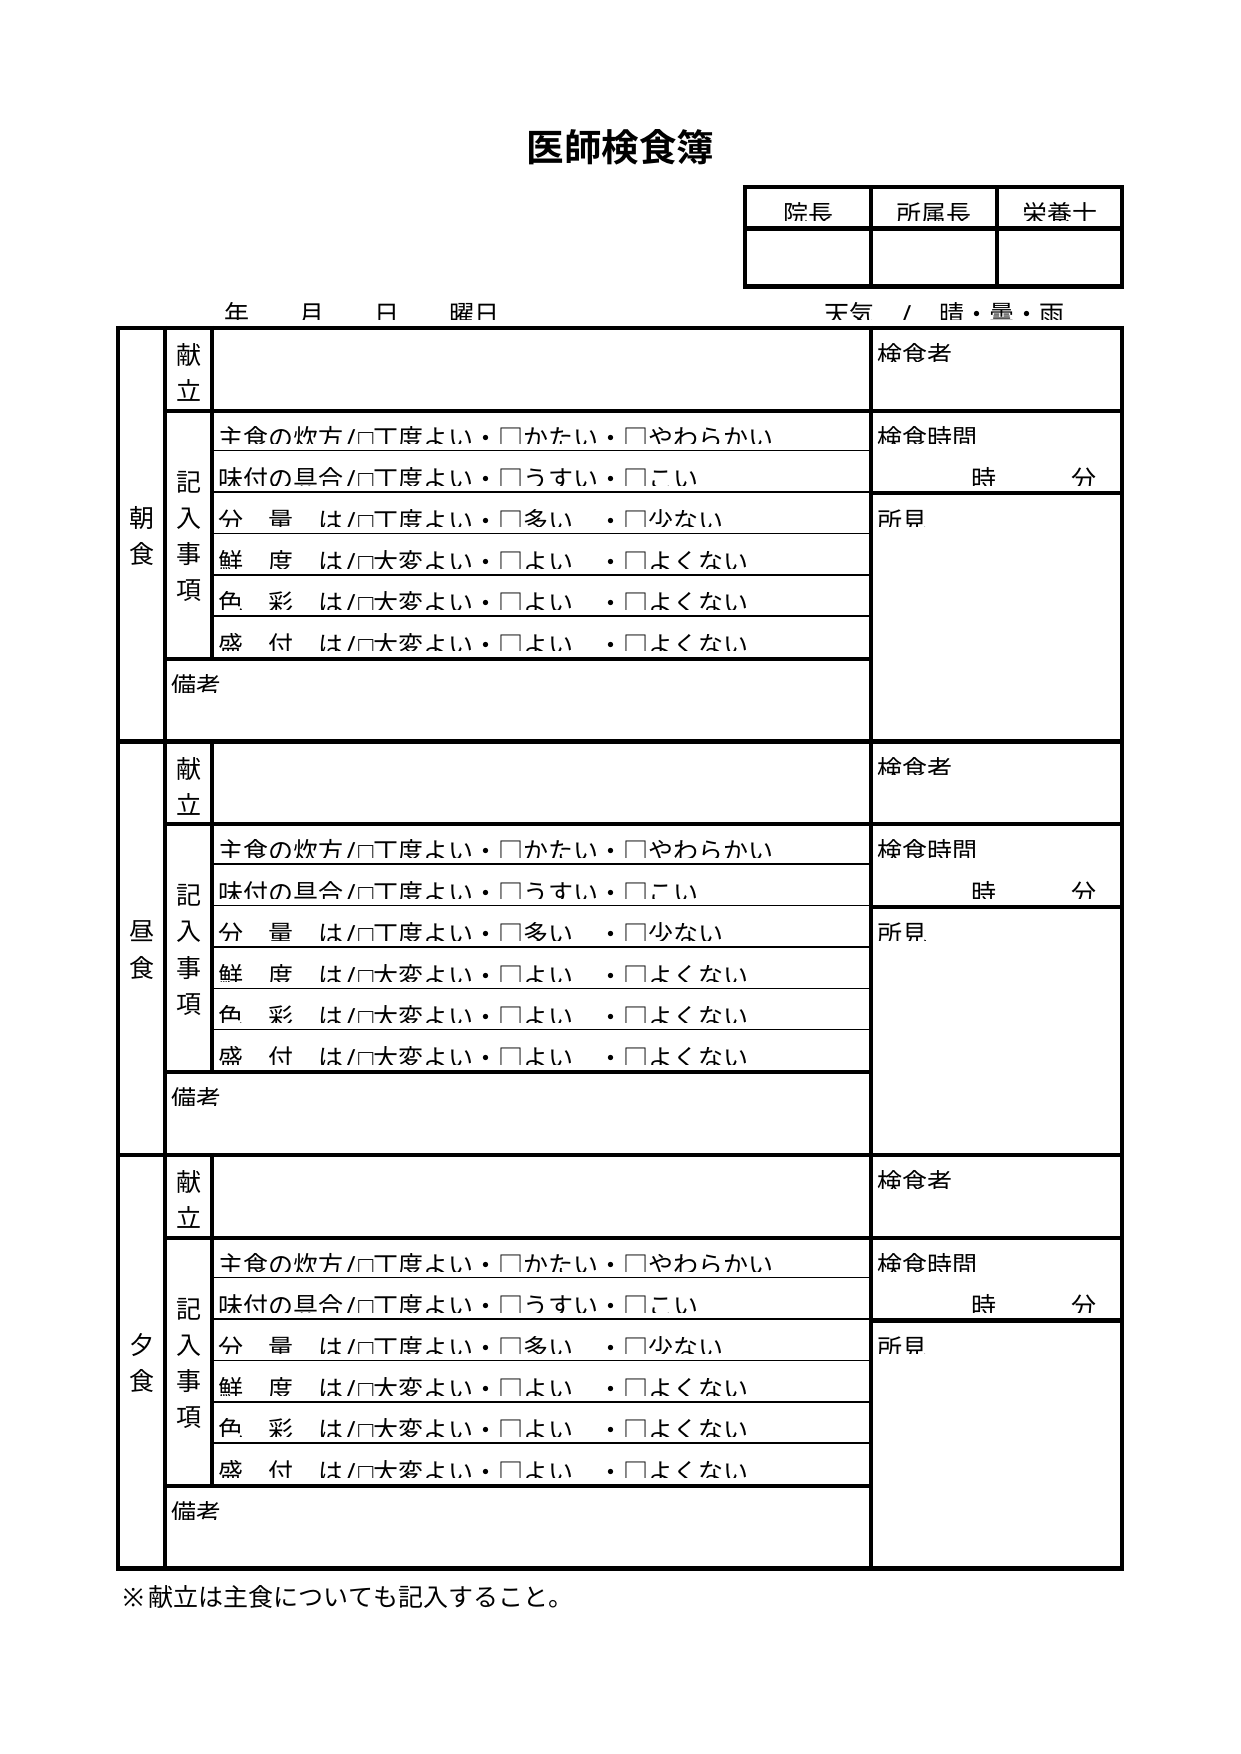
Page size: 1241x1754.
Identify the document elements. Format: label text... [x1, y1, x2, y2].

table_cell [873, 367, 1120, 408]
table_header 所属長 [873, 189, 995, 226]
table_cell 鮮 度 は/□大変よい・□よい ・□よくない [214, 1361, 869, 1401]
table_cell 色 彩 は/□大変よい・□よい ・□よくない [214, 1403, 869, 1442]
table_cell 検食時間 [873, 413, 1120, 450]
table_cell 時 分 [873, 1277, 1120, 1318]
table_cell [167, 698, 869, 739]
table_cell 鮮 度 は/□大変よい・□よい ・□よくない [214, 948, 869, 987]
table_cell 朝食 [120, 330, 163, 739]
table_cell [873, 946, 1120, 987]
table_cell [118, 226, 743, 284]
table_cell 検食者 [873, 330, 1120, 367]
table_cell 所見 [873, 909, 1120, 946]
table_cell [873, 1442, 1120, 1484]
table_cell [214, 367, 869, 408]
table_cell 鮮 度 は/□大変よい・□よい ・□よくない [214, 534, 869, 574]
text ※献立は主食についても記入すること。 [118, 1577, 1122, 1613]
table_cell 記入事項 [167, 1240, 210, 1484]
table_cell 年 月 日 曜日 天気 / 晴・曇・雨 [118, 284, 1122, 326]
table_header 院長 [747, 189, 869, 226]
table_cell 味付の具合/□丁度よい・□うすい・□こい [214, 865, 869, 905]
table_cell 味付の具合/□丁度よい・□うすい・□こい [214, 1278, 869, 1318]
table_cell 昼食 [120, 744, 163, 1153]
table_cell [167, 1111, 869, 1153]
table_cell 検食者 [873, 1157, 1120, 1194]
table_cell 検食時間 [873, 826, 1120, 863]
table_cell 分 量 は/□丁度よい・□多い ・□少ない [214, 1320, 869, 1359]
table_cell 主食の炊方/□丁度よい・□かたい・□やわらかい [214, 413, 869, 450]
table_cell [214, 781, 869, 822]
table_cell [873, 533, 1120, 574]
table_cell [214, 330, 869, 367]
table_cell 記入事項 [167, 826, 210, 1070]
table_cell 備考 [167, 1074, 869, 1111]
table_cell [873, 988, 1120, 1029]
table_cell [873, 1525, 1120, 1566]
table_cell 主食の炊方/□丁度よい・□かたい・□やわらかい [214, 1240, 869, 1277]
table_cell [873, 1194, 1120, 1236]
table_cell 盛 付 は/□大変よい・□よい ・□よくない [214, 1444, 869, 1484]
table_cell [873, 657, 1120, 698]
table_cell 夕食 [120, 1157, 163, 1566]
table_cell 分 量 は/□丁度よい・□多い ・□少ない [214, 906, 869, 946]
table_header [118, 185, 743, 226]
table_cell 味付の具合/□丁度よい・□うすい・□こい [214, 451, 869, 491]
table_cell [873, 1070, 1120, 1111]
table_cell 盛 付 は/□大変よい・□よい ・□よくない [214, 1030, 869, 1070]
table_cell 時 分 [873, 450, 1120, 491]
table_cell 色 彩 は/□大変よい・□よい ・□よくない [214, 989, 869, 1029]
table_cell 献立 [167, 1157, 210, 1236]
table_cell [873, 698, 1120, 739]
table_cell [873, 615, 1120, 657]
table_cell 盛 付 は/□大変よい・□よい ・□よくない [214, 617, 869, 657]
table_cell 検食者 [873, 744, 1120, 781]
table_cell [214, 744, 869, 781]
table_cell [873, 574, 1120, 615]
table_cell 献立 [167, 330, 210, 408]
table_cell 所見 [873, 495, 1120, 532]
table_cell [214, 1194, 869, 1236]
table_cell [167, 1525, 869, 1566]
table_cell 備考 [167, 1488, 869, 1525]
table_cell [747, 231, 869, 284]
table_cell 時 分 [873, 863, 1120, 905]
table_cell [873, 1029, 1120, 1070]
table_cell [873, 1111, 1120, 1153]
table_cell 主食の炊方/□丁度よい・□かたい・□やわらかい [214, 826, 869, 863]
table_cell 記入事項 [167, 413, 210, 657]
table_cell [873, 231, 995, 284]
table_cell [873, 1360, 1120, 1401]
table_cell 色 彩 は/□大変よい・□よい ・□よくない [214, 576, 869, 615]
table_cell 所見 [873, 1323, 1120, 1359]
table_header 栄養士 [999, 189, 1120, 226]
table_cell 献立 [167, 744, 210, 822]
table_cell [873, 1401, 1120, 1442]
table_cell 検食時間 [873, 1240, 1120, 1277]
title 医師検食簿 [118, 118, 1122, 172]
table_cell [999, 231, 1120, 284]
table_cell 備考 [167, 661, 869, 698]
table_cell 分 量 は/□丁度よい・□多い ・□少ない [214, 493, 869, 532]
table_cell [873, 1484, 1120, 1525]
table_cell [873, 781, 1120, 822]
table_cell [214, 1157, 869, 1194]
